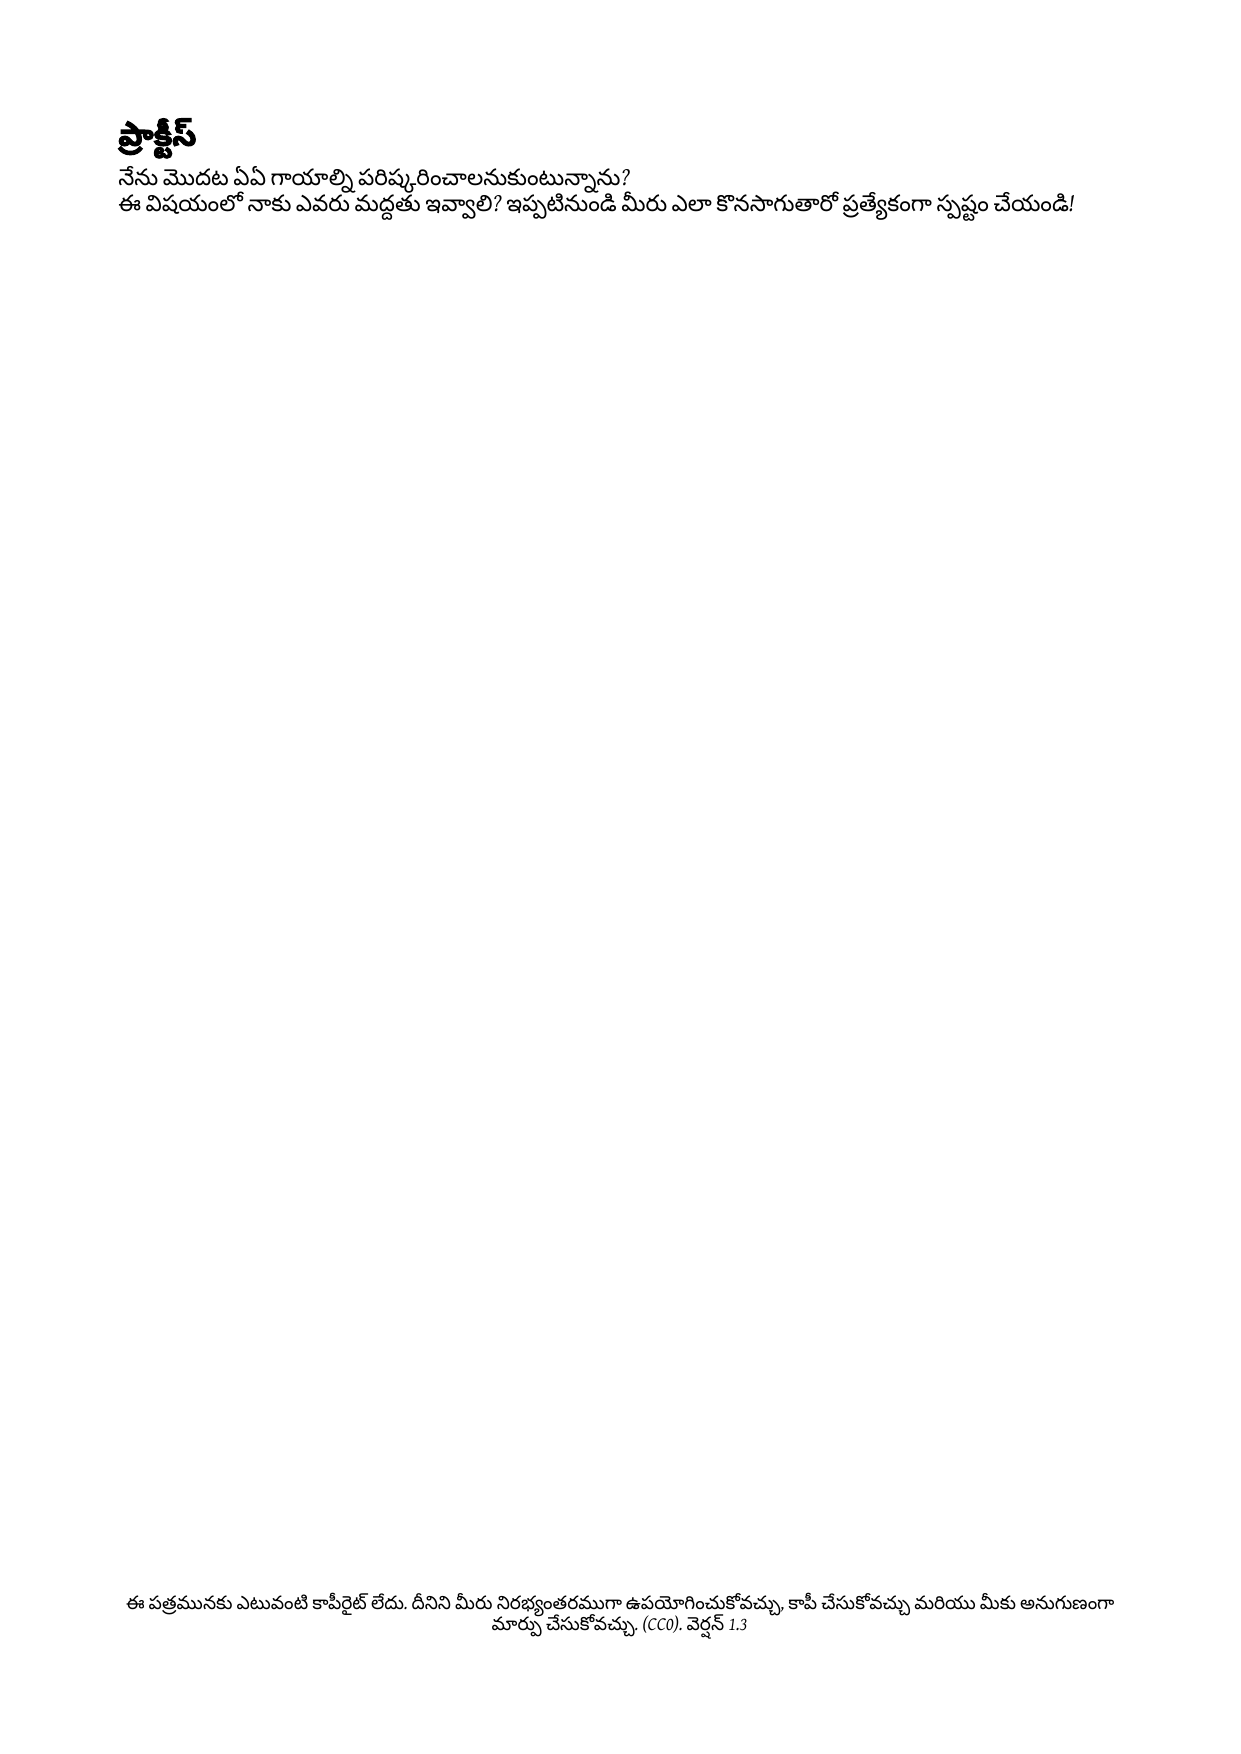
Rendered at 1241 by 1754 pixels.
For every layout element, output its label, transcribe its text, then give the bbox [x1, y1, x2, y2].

subtitle ప్రాక్టీస్ [118, 118, 159, 139]
text ఈ విషయంలో నాకు ఎవరు మద్దతు ఇవ్వాలి? ఇప్పటినుండి మీరు ఎలా కొనసాగుతారో ప్రత్యేకంగా స్పష్టం చేయండి! [118, 192, 1122, 218]
text నేను మొదట ఏఏ గాయాల్ని పరిష్కరించాలనుకుంటున్నాను? [118, 166, 1122, 192]
subtitle ప్రాక్టీస్ [168, 118, 1122, 154]
subtitle ప్రాక్టీస్ [139, 136, 158, 154]
